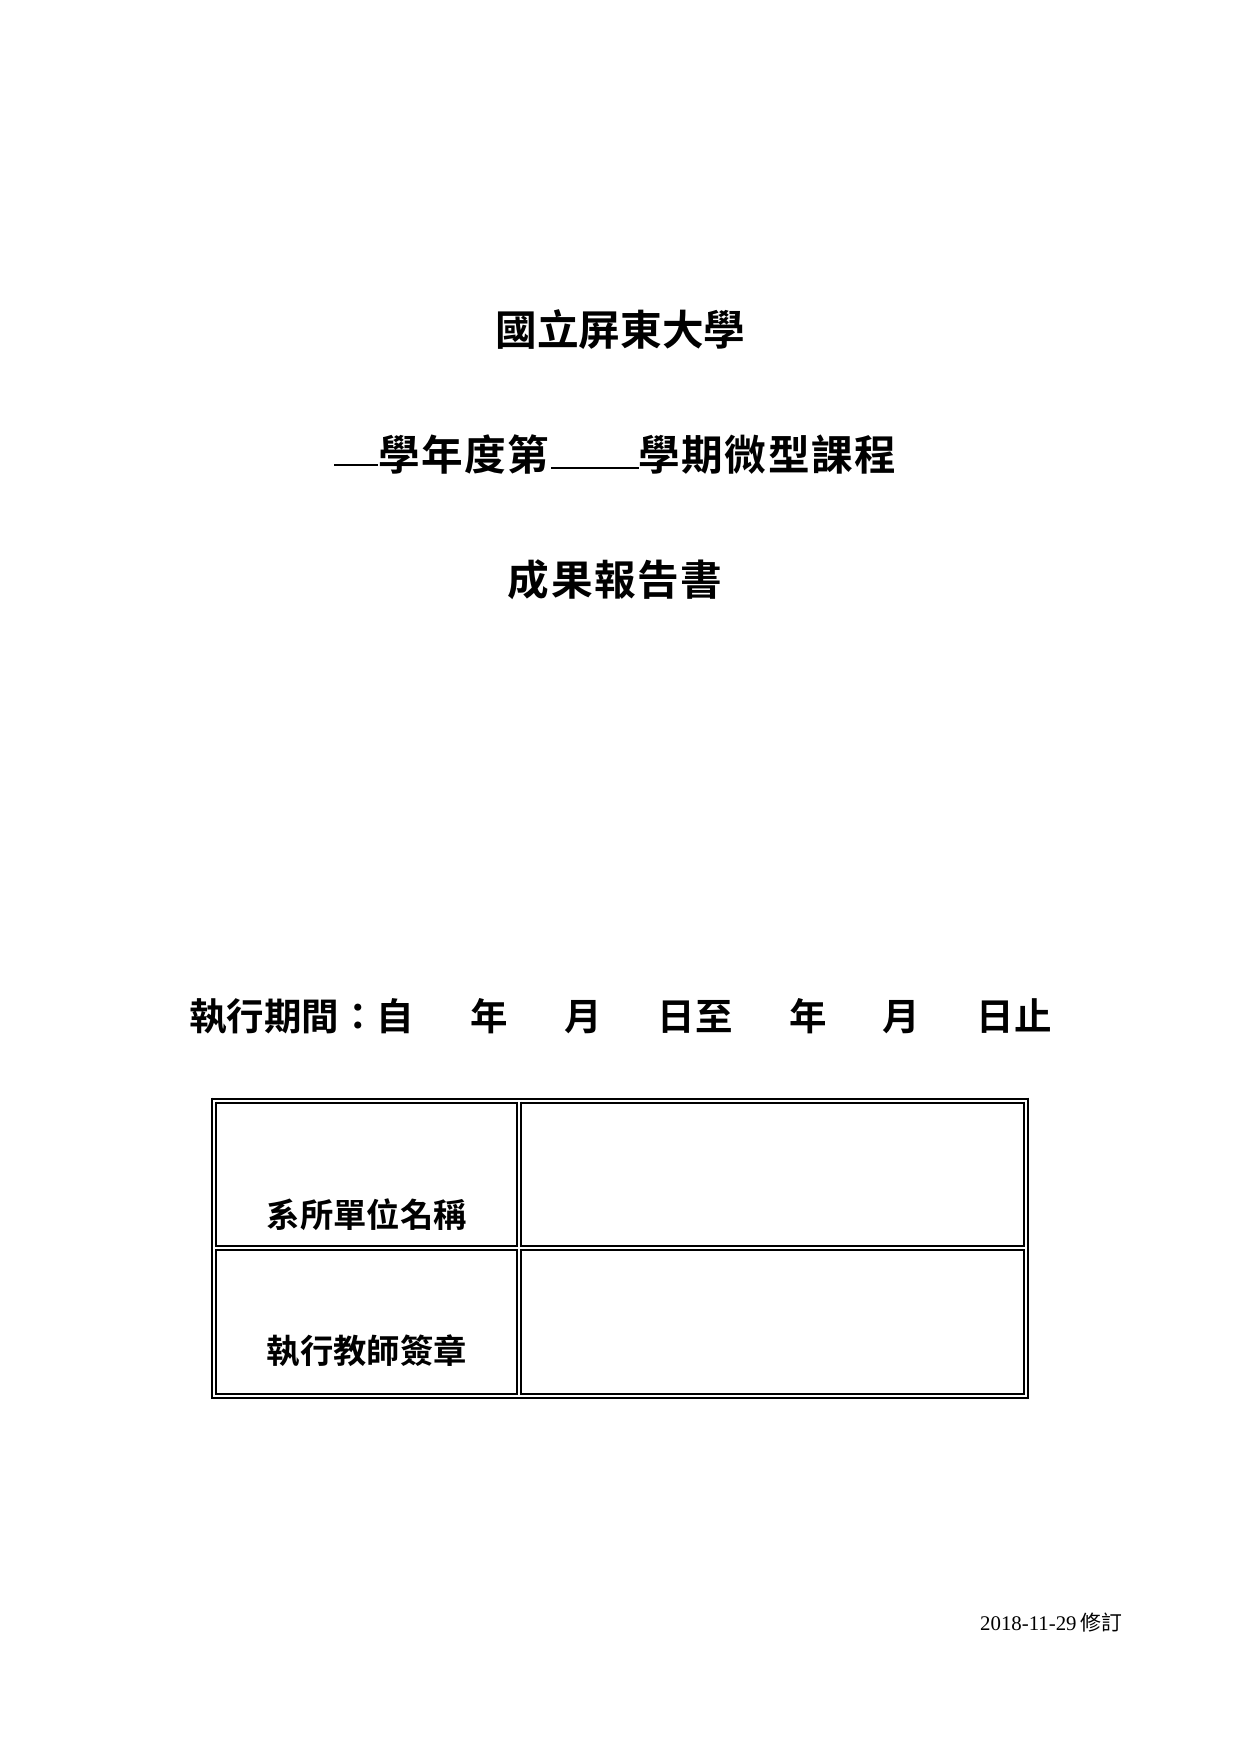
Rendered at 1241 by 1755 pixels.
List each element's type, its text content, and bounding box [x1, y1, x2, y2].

text 國立屏東大學 [118, 285, 1122, 347]
table_cell [522, 1251, 1023, 1393]
table_cell 執行教師簽章 [217, 1251, 516, 1393]
table_header [522, 1104, 1023, 1245]
table_header 系所單位名稱 [217, 1104, 516, 1245]
text 執行期間：自 年 月 日至 年 月 日止 [118, 972, 1122, 1035]
text 成果報告書 [118, 535, 1112, 597]
text 學年度第 學期微型課程 [118, 410, 1112, 472]
